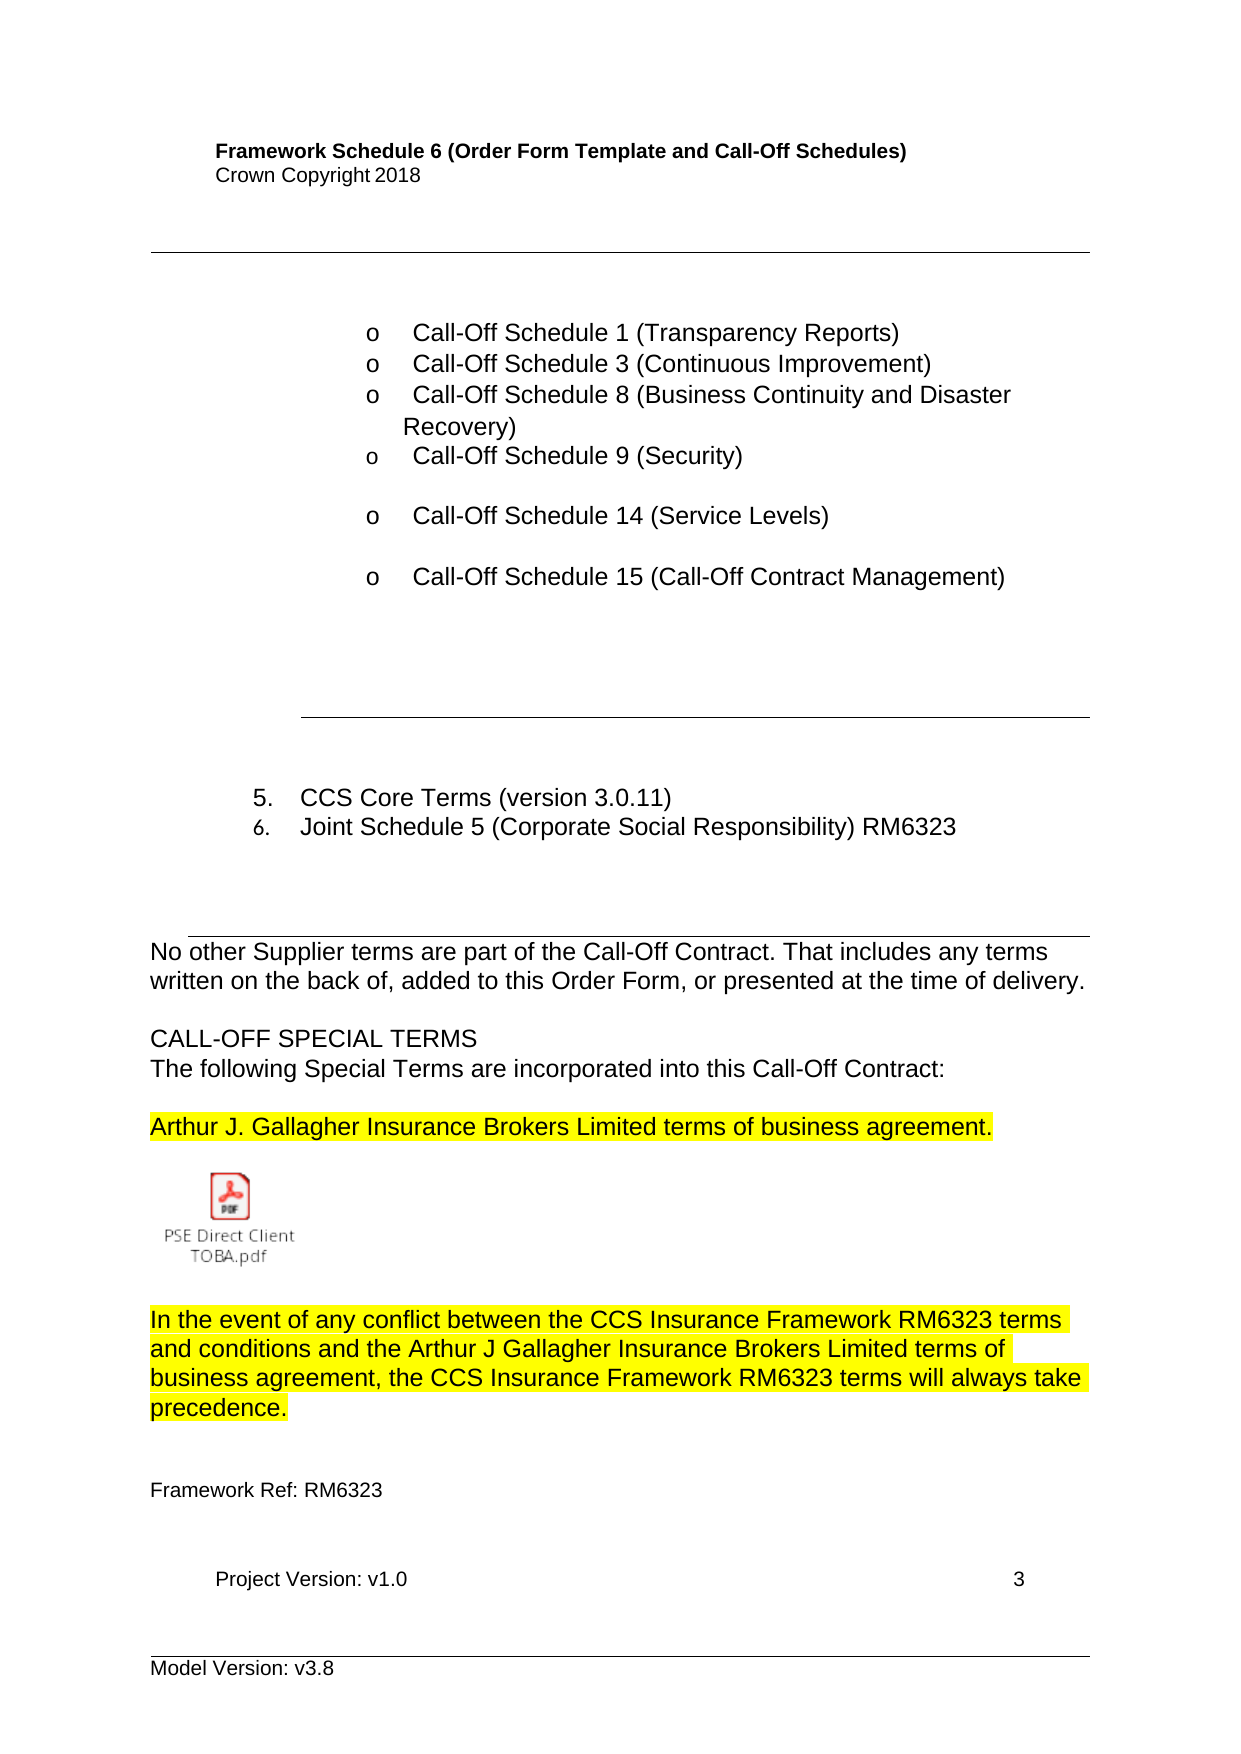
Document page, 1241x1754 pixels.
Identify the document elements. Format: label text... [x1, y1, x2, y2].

list Call-Off Schedule 3 (Continuous Improvement) [301, 284, 1089, 315]
list Call-Off Schedule 14 (Service Levels) [301, 436, 1089, 497]
text The following Special Terms are incorporated into this Call-Off Contract: [150, 1054, 1090, 1082]
text No other Supplier terms are part of the Call-Off Contract. That includes any terms written on the back of, added to this Order Form, or presented at the time of delivery. [150, 937, 1090, 995]
list Call-Off Schedule 1 (Transparency Reports) [301, 254, 1089, 284]
list CCS Core Terms (version 3.0.11) [189, 719, 1089, 747]
text Arthur J. Gallagher Insurance Brokers Limited terms of business agreement. [150, 1112, 1090, 1141]
list Call-Off Schedule 8 (Business Continuity and Disaster Recovery) [301, 315, 1089, 376]
list Call-Off Schedule 9 (Security) [301, 376, 1089, 436]
text CALL-OFF SPECIAL TERMS [150, 1024, 1090, 1053]
list Call-Off Schedule 15 (Call-Off Contract Management) [301, 497, 1089, 622]
text In the event of any conflict between the CCS Insurance Framework RM6323 terms and conditions and the Arthur J Gallagher Insurance Brokers Limited terms of business agreement, the CCS Insurance Framework RM6323 terms will always take precedence. [150, 1305, 1090, 1421]
list Joint Schedule 5 (Corporate Social Responsibility) RM6323 [189, 747, 1089, 841]
